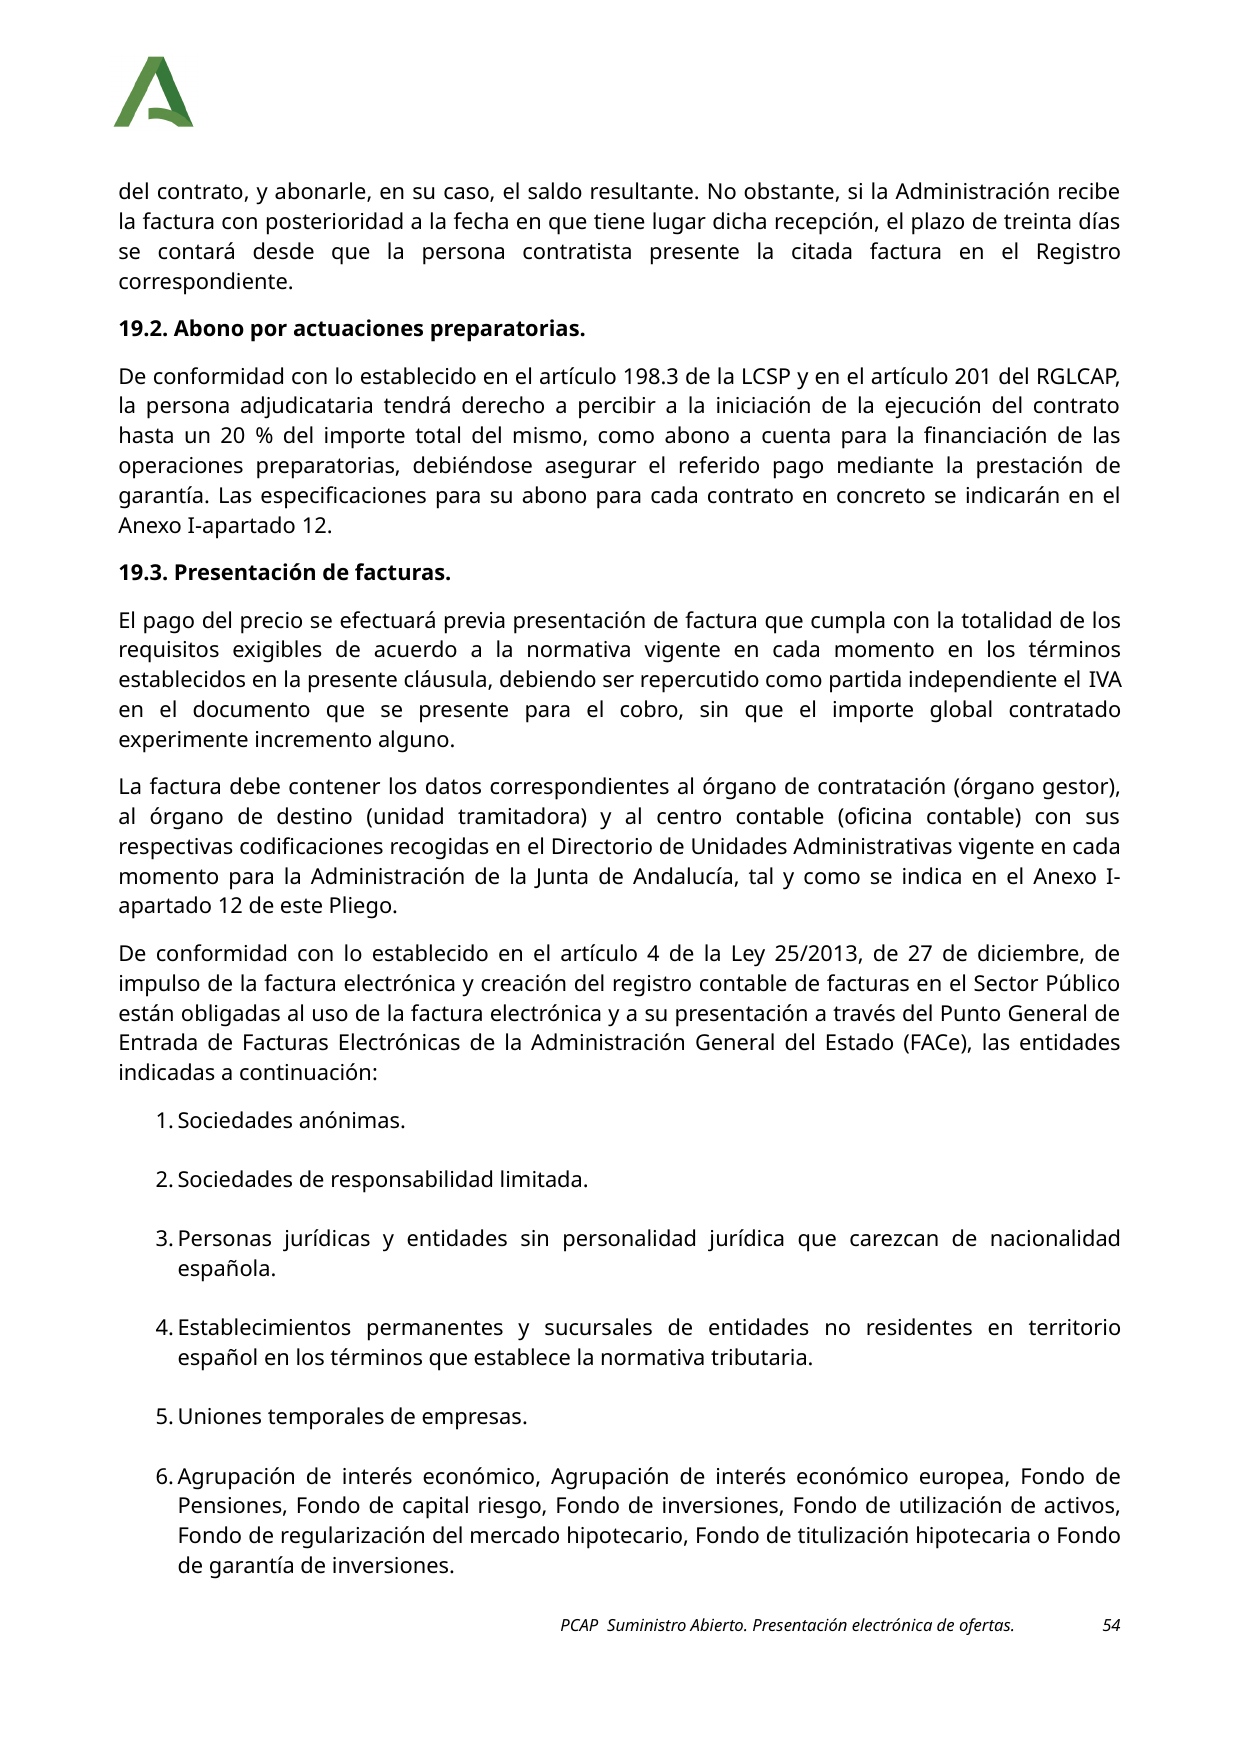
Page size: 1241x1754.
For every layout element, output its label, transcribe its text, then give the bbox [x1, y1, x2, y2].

list Sociedades de responsabilidad limitada. [155, 1164, 1122, 1194]
text De conformidad con lo establecido en el artículo 198.3 de la LCSP y en el artículo 201 del RGLCAP, la persona adjudicataria tendrá derecho a percibir a la iniciación de la ejecución del contrato hasta un 20 % del importe total del mismo, como abono a cuenta para la financiación de las operaciones preparatorias, debiéndose asegurar el referido pago mediante la prestación de garantía. Las especificaciones para su abono para cada contrato en concreto se indicarán en el Anexo I-apartado 12. [118, 361, 1122, 539]
list Agrupación de interés económico, Agrupación de interés económico europea, Fondo de Pensiones, Fondo de capital riesgo, Fondo de inversiones, Fondo de utilización de activos, Fondo de regularización del mercado hipotecario, Fondo de titulización hipotecaria o Fondo de garantía de inversiones. [155, 1461, 1122, 1580]
text La factura debe contener los datos correspondientes al órgano de contratación (órgano gestor), al órgano de destino (unidad tramitadora) y al centro contable (oficina contable) con sus respectivas codificaciones recogidas en el Directorio de Unidades Administrativas vigente en cada momento para la Administración de la Junta de Andalucía, tal y como se indica en el Anexo I-apartado 12 de este Pliego. [118, 771, 1122, 920]
list Sociedades anónimas. [155, 1105, 1122, 1134]
text De conformidad con lo establecido en el artículo 4 de la Ley 25/2013, de 27 de diciembre, de impulso de la factura electrónica y creación del registro contable de facturas en el Sector Público están obligadas al uso de la factura electrónica y a su presentación a través del Punto General de Entrada de Facturas Electrónicas de la Administración General del Estado (FACe), las entidades indicadas a continuación: [118, 938, 1122, 1087]
picture [109, 52, 198, 131]
text del contrato, y abonarle, en su caso, el saldo resultante. No obstante, si la Administración recibe la factura con posterioridad a la fecha en que tiene lugar dicha recepción, el plazo de treinta días se contará desde que la persona contratista presente la citada factura en el Registro correspondiente. [118, 176, 1122, 296]
list Uniones temporales de empresas. [155, 1401, 1122, 1431]
text 19.3. Presentación de facturas. [118, 557, 1122, 587]
list Personas jurídicas y entidades sin personalidad jurídica que carezcan de nacionalidad española. [155, 1223, 1122, 1283]
text El pago del precio se efectuará previa presentación de factura que cumpla con la totalidad de los requisitos exigibles de acuerdo a la normativa vigente en cada momento en los términos establecidos en la presente cláusula, debiendo ser repercutido como partida independiente el IVA en el documento que se presente para el cobro, sin que el importe global contratado experimente incremento alguno. [118, 605, 1122, 754]
list Establecimientos permanentes y sucursales de entidades no residentes en territorio español en los términos que establece la normativa tributaria. [155, 1312, 1122, 1372]
text 19.2. Abono por actuaciones preparatorias. [118, 313, 1122, 343]
